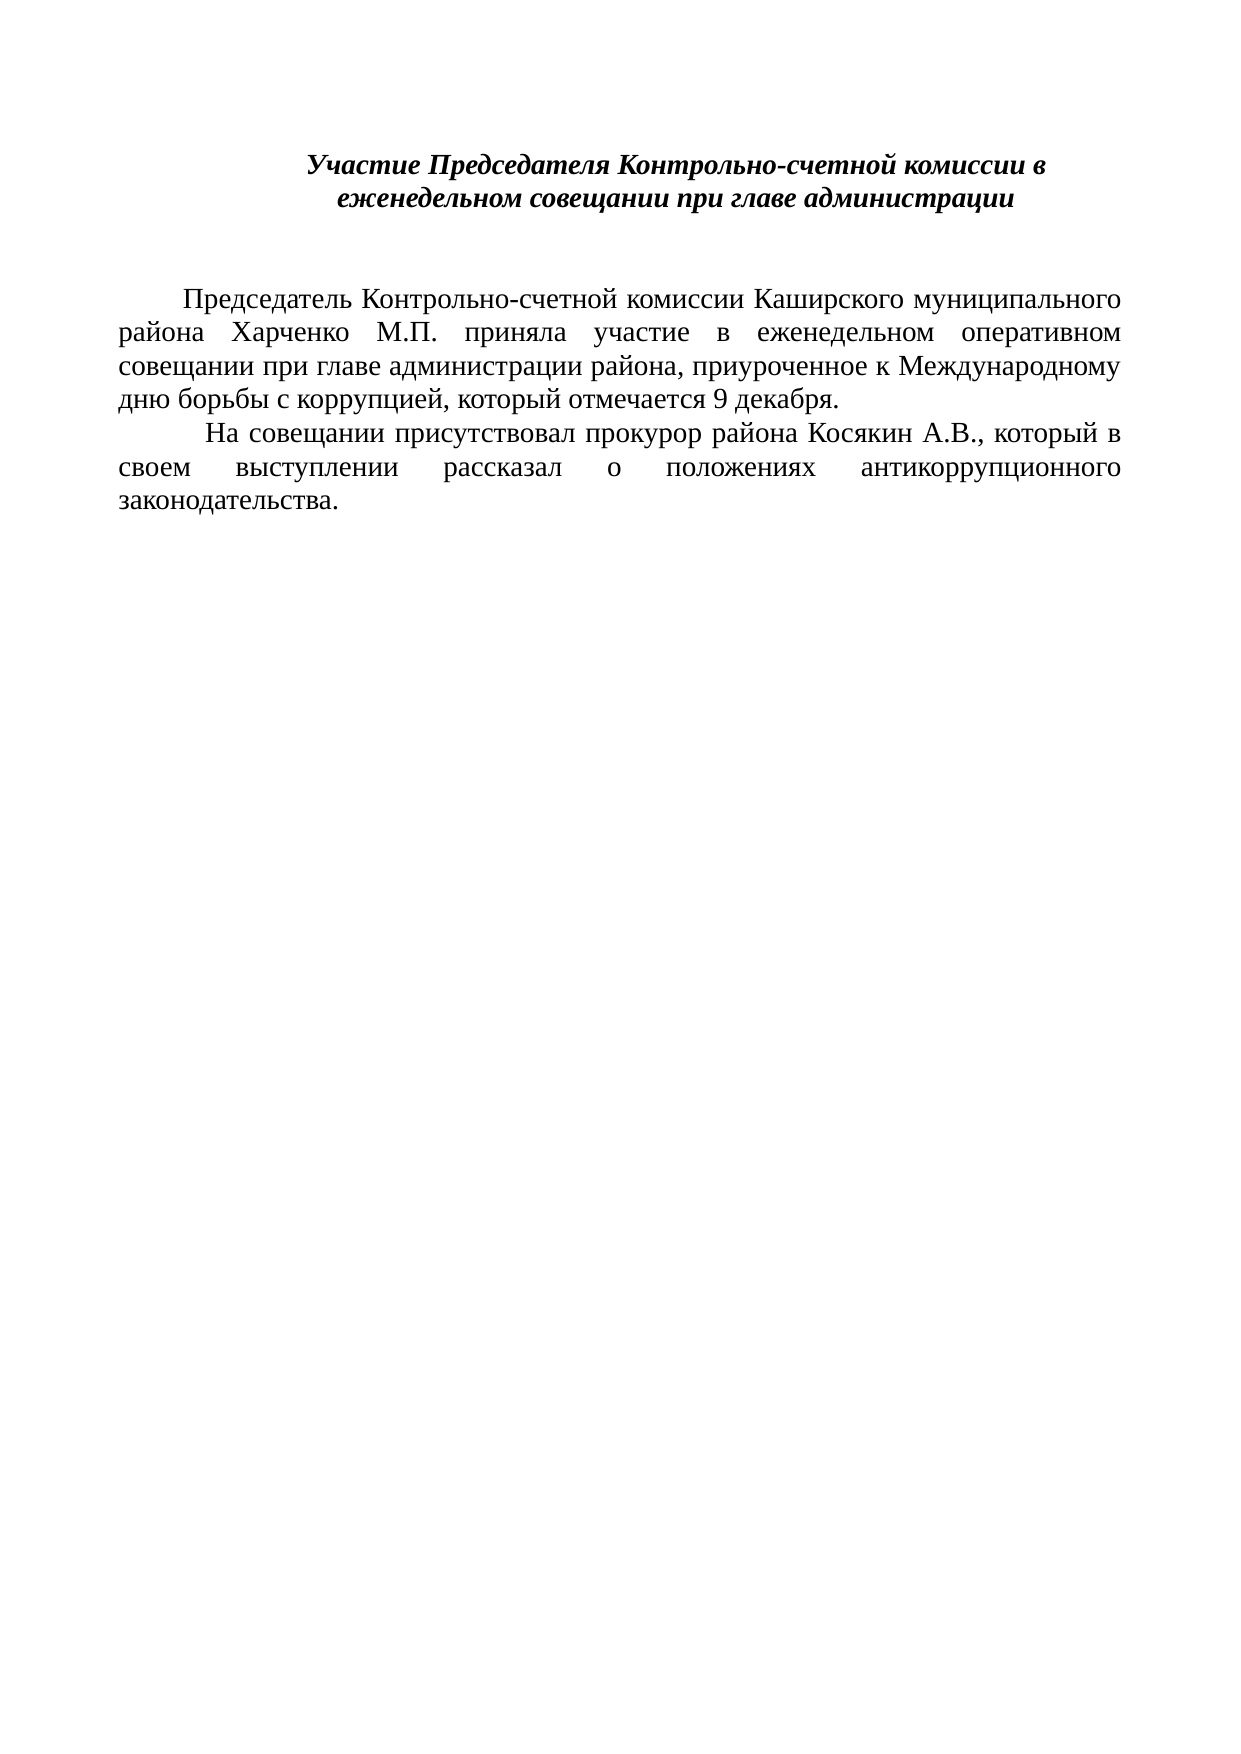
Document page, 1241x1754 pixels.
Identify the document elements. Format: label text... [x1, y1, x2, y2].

text Участие Председателя Контрольно-счетной комиссии в [118, 147, 1122, 180]
text еженедельном совещании при главе администрации [118, 180, 1122, 214]
text Председатель Контрольно-счетной комиссии Каширского муниципального района Харченко М.П. приняла участие в еженедельном оперативном совещании при главе администрации района, приуроченное к Международному дню борьбы с коррупцией, который отмечается 9 декабря. [118, 281, 1122, 415]
text На совещании присутствовал прокурор района Косякин А.В., который в своем выступлении рассказал о положениях антикоррупционного законодательства. [118, 415, 1122, 516]
